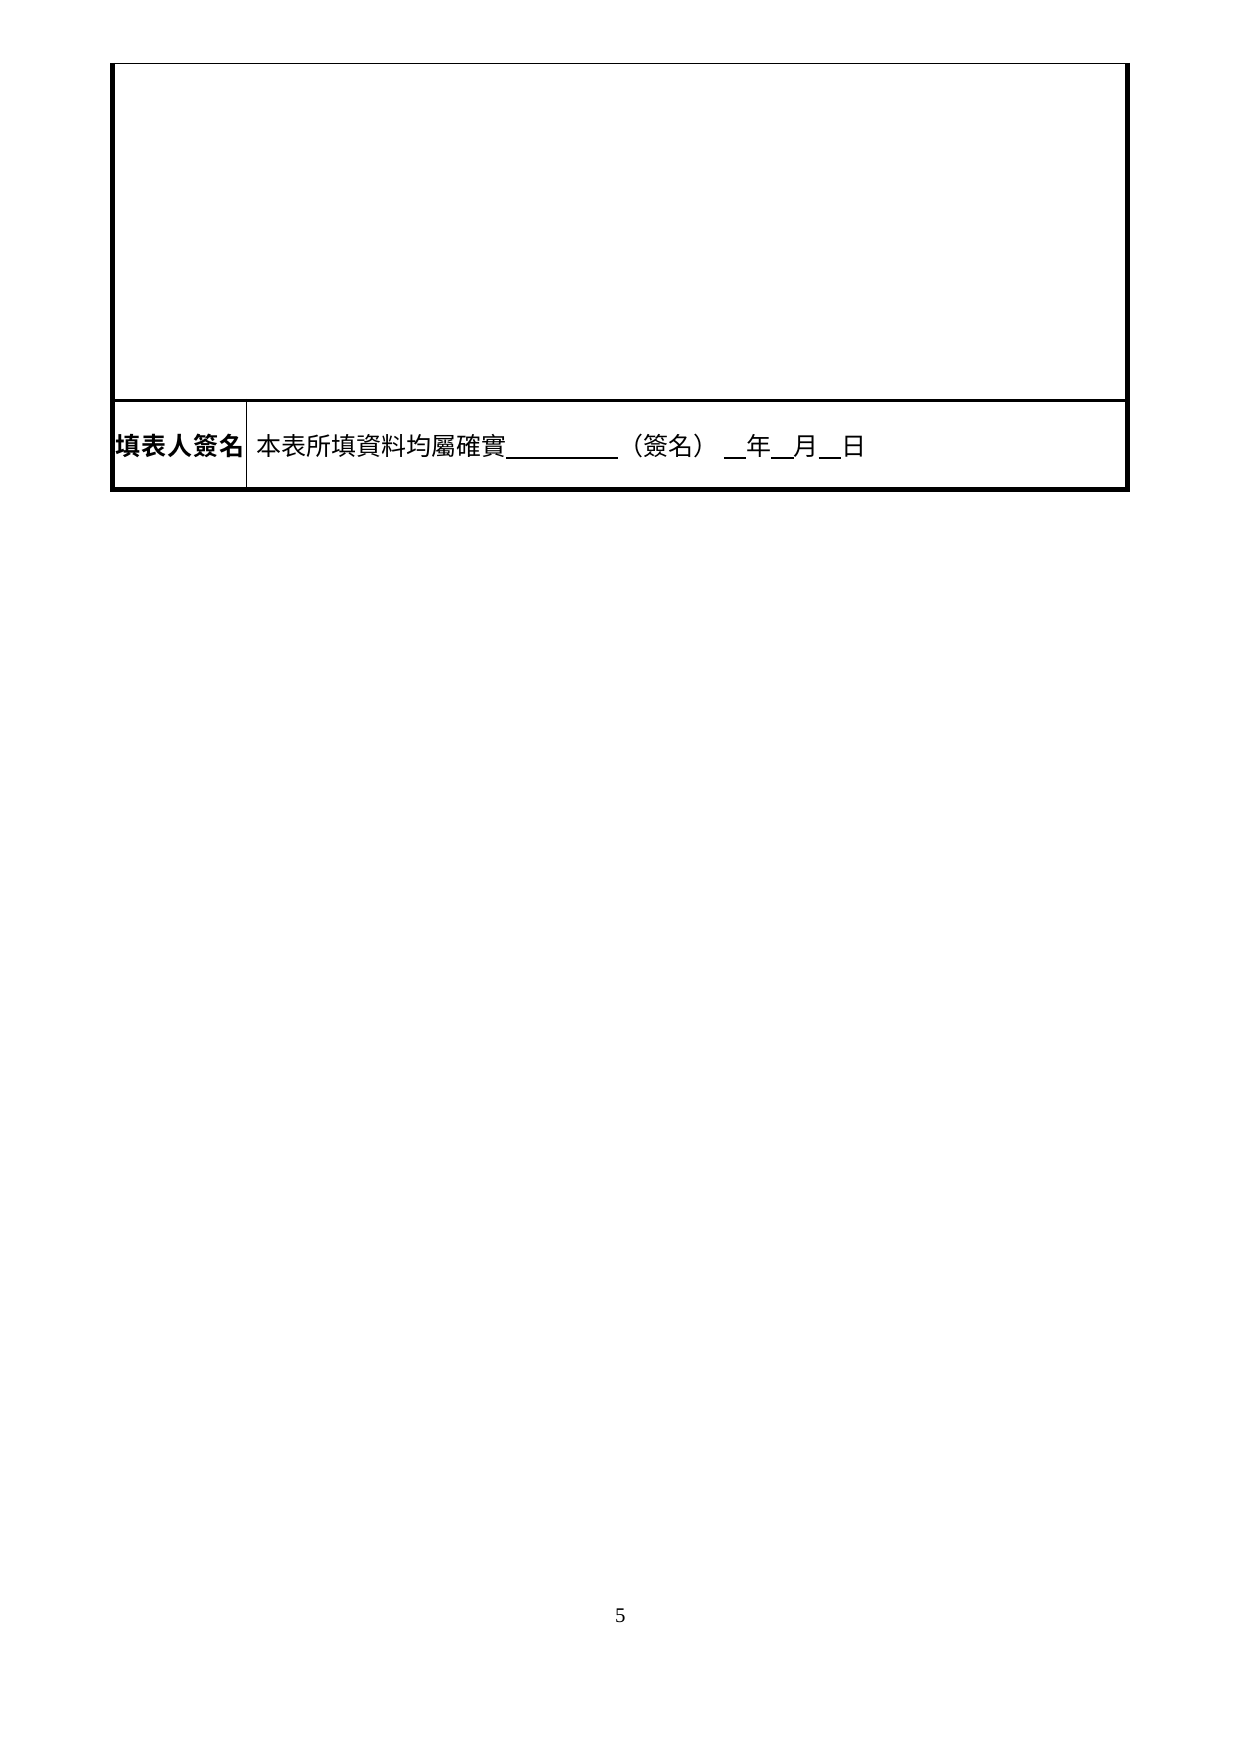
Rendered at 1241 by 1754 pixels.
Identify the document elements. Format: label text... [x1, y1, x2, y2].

table_cell [115, 64, 1125, 399]
table_cell 填表人簽名 [115, 402, 246, 487]
table_cell 本表所填資料均屬確實 （簽名） 年 月 日 [247, 402, 1125, 487]
